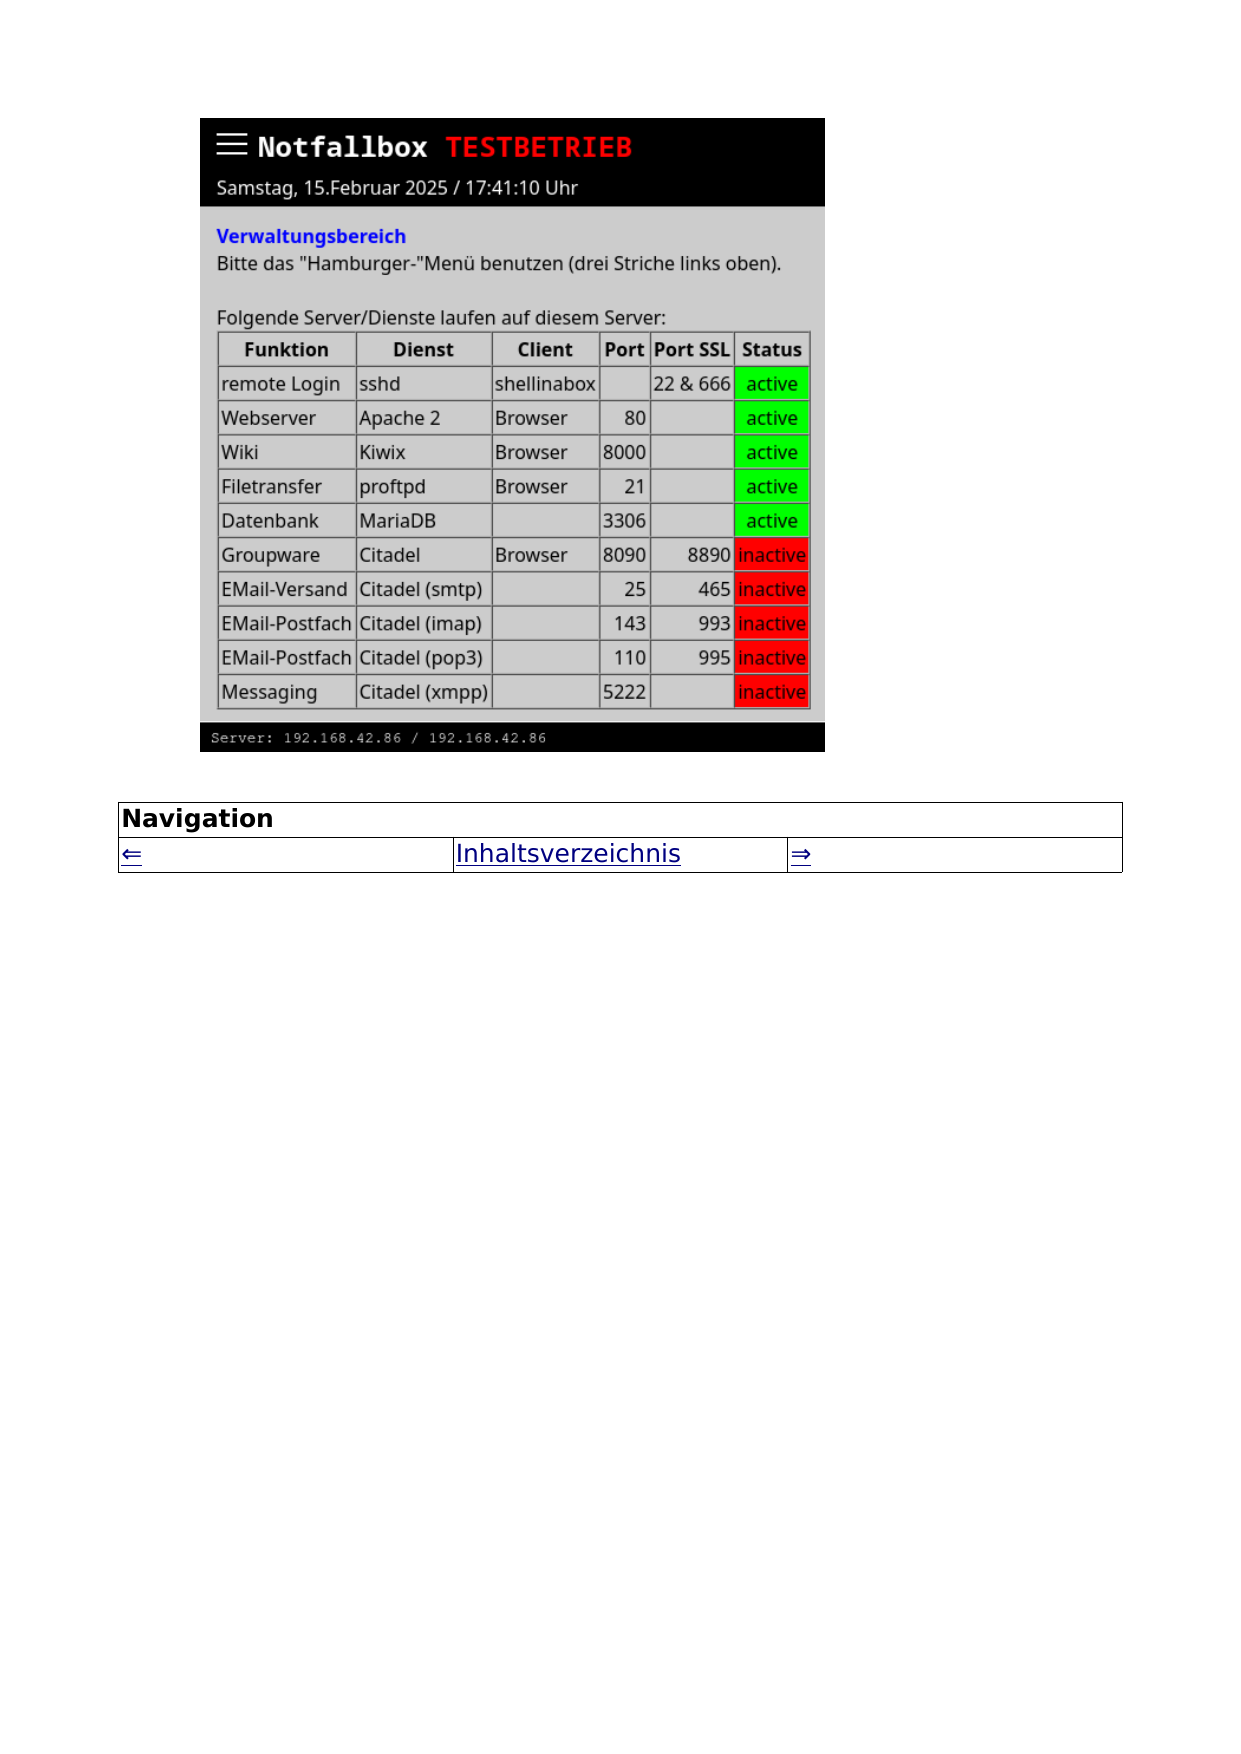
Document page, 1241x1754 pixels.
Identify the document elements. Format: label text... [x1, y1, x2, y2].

picture [200, 118, 825, 752]
table_header Navigation [119, 803, 1122, 837]
table_cell ⇐ [119, 838, 453, 872]
table_cell ⇒ [788, 838, 1122, 872]
list [177, 118, 1122, 757]
table_cell Inhaltsverzeichnis [454, 838, 787, 872]
